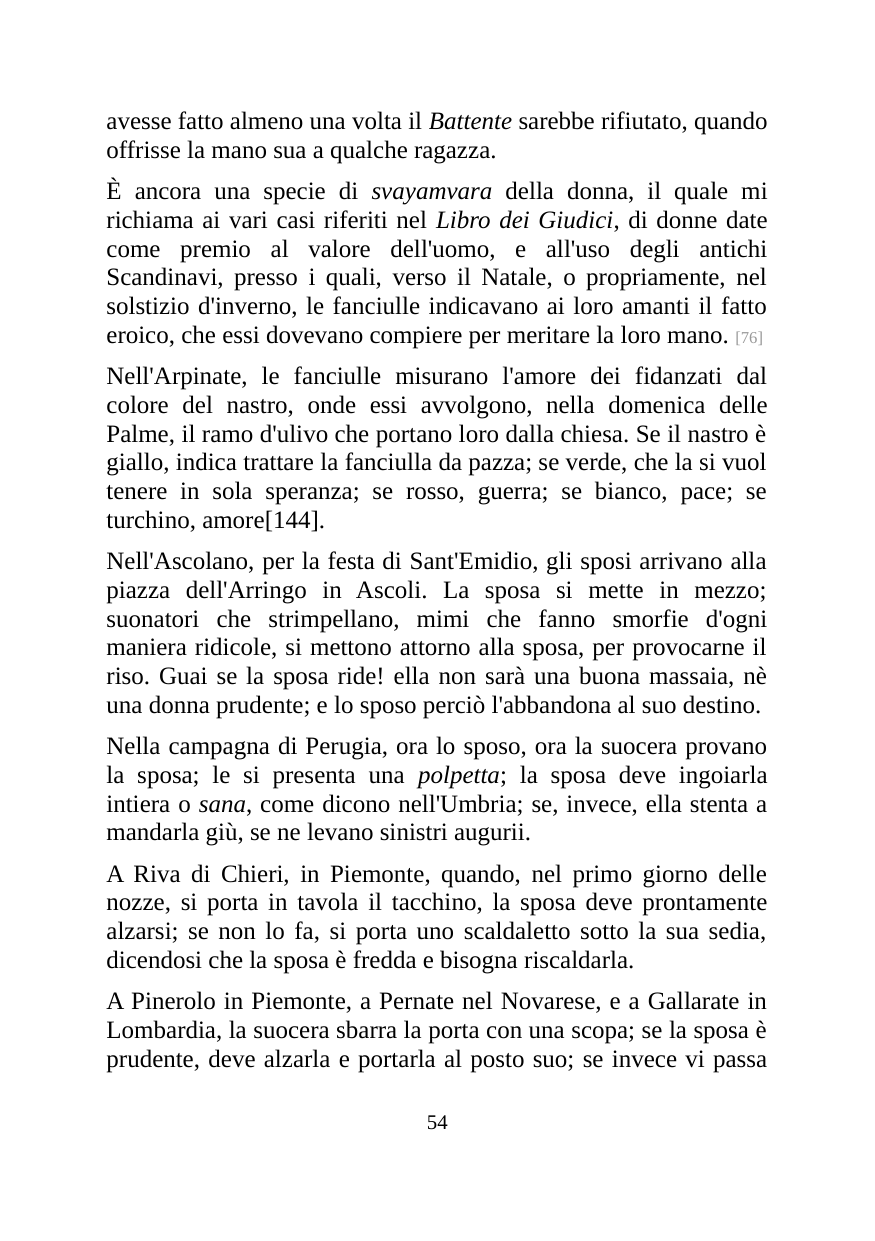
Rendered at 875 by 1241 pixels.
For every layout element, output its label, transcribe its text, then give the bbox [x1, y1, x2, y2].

text Nell'Ascolano, per la festa di Sant'Emidio, gli sposi arrivano alla piazza dell'Arringo in Ascoli. La sposa si mette in mezzo; suonatori che strimpellano, mimi che fanno smorfie d'ogni maniera ridicole, si mettono attorno alla sposa, per provocarne il riso. Guai se la sposa ride! ella non sarà una buona massaia, nè una donna prudente; e lo sposo perciò l'abbandona al suo destino. [106, 546, 768, 719]
text A Pinerolo in Piemonte, a Pernate nel Novarese, e a Gallarate in Lombardia, la suocera sbarra la porta con una scopa; se la sposa è prudente, deve alzarla e portarla al posto suo; se invece vi passa [106, 986, 768, 1072]
text È ancora una specie di svayamvara della donna, il quale mi richiama ai vari casi riferiti nel Libro dei Giudici, di donne date come premio al valore dell'uomo, e all'uso degli antichi Scandinavi, presso i quali, verso il Natale, o propriamente, nel solstizio d'inverno, le fanciulle indicavano ai loro amanti il fatto eroico, che essi dovevano compiere per meritare la loro mano. [76] [106, 176, 768, 349]
text Nell'Arpinate, le fanciulle misurano l'amore dei fidanzati dal colore del nastro, onde essi avvolgono, nella domenica delle Palme, il ramo d'ulivo che portano loro dalla chiesa. Se il nastro è giallo, indica trattare la fanciulla da pazza; se verde, che la si vuol tenere in sola speranza; se rosso, guerra; se bianco, pace; se turchino, amore[144]. [106, 361, 768, 534]
text Nella campagna di Perugia, ora lo sposo, ora la suocera provano la sposa; le si presenta una polpetta; la sposa deve ingoiarla intiera o sana, come dicono nell'Umbria; se, invece, ella stenta a mandarla giù, se ne levano sinistri augurii. [106, 731, 768, 846]
text A Riva di Chieri, in Piemonte, quando, nel primo giorno delle nozze, si porta in tavola il tacchino, la sposa deve prontamente alzarsi; se non lo fa, si porta uno scaldaletto sotto la sua sedia, dicendosi che la sposa è fredda e bisogna riscaldarla. [106, 859, 768, 974]
text avesse fatto almeno una volta il Battente sarebbe rifiutato, quando offrisse la mano sua a qualche ragazza. [106, 106, 768, 164]
